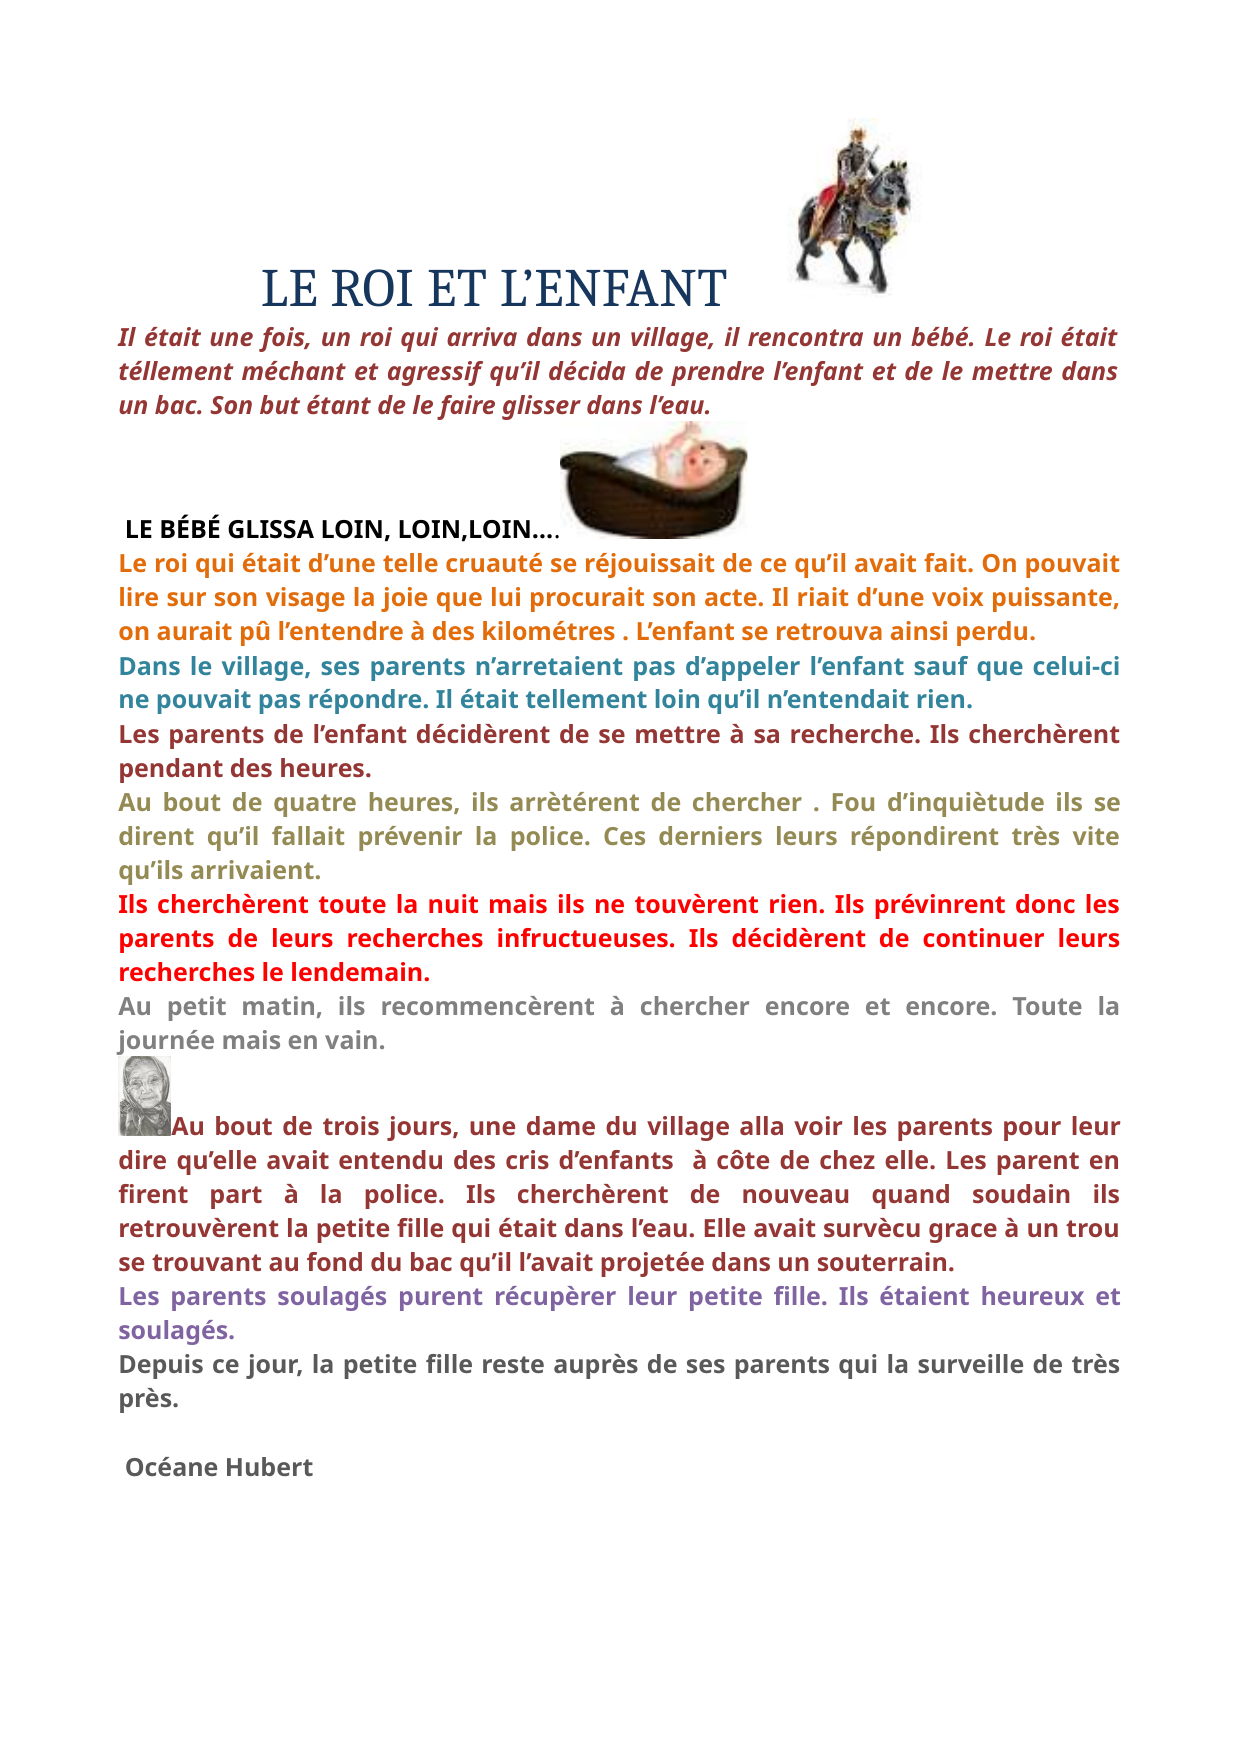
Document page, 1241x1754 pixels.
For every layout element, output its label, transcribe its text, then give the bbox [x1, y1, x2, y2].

text Le bébé glissa loin, loin,loin…. [118, 422, 1122, 546]
picture [728, 118, 980, 307]
text LE ROI ET L’ENFANT [118, 118, 1122, 320]
picture [118, 1056, 171, 1136]
picture [560, 421, 748, 539]
text Les parents de l’enfant décidèrent de se mettre à sa recherche. Ils cherchèrent pendant des heures. [118, 716, 1122, 784]
text Les parents soulagés purent récupèrer leur petite fille. Ils étaient heureux et soulagés. [118, 1279, 1122, 1347]
text Il était une fois, un roi qui arriva dans un village, il rencontra un bébé. Le roi était téllement méchant et agressif qu’il décida de prendre l’enfant et de le mettre dans un bac. Son but étant de le faire glisser dans l’eau. [118, 320, 1122, 422]
text Océane Hubert [118, 1449, 1122, 1483]
text Au bout de trois jours, une dame du village alla voir les parents pour leur dire qu’elle avait entendu des cris d’enfants à côte de chez elle. Les parent en firent part à la police. Ils cherchèrent de nouveau quand soudain ils retrouvèrent la petite fille qui était dans l’eau. Elle avait survècu grace à un trou se trouvant au fond du bac qu’il l’avait projetée dans un souterrain. [118, 1057, 1122, 1279]
text Au bout de quatre heures, ils arrètérent de chercher . Fou d’inquiètude ils se dirent qu’il fallait prévenir la police. Ces derniers leurs répondirent très vite qu’ils arrivaient. [118, 784, 1122, 887]
text Depuis ce jour, la petite fille reste auprès de ses parents qui la surveille de très près. [118, 1347, 1122, 1415]
text Dans le village, ses parents n’arretaient pas d’appeler l’enfant sauf que celui-ci ne pouvait pas répondre. Il était tellement loin qu’il n’entendait rien. [118, 648, 1122, 716]
text Le roi qui était d’une telle cruauté se réjouissait de ce qu’il avait fait. On pouvait lire sur son visage la joie que lui procurait son acte. Il riait d’une voix puissante, on aurait pû l’entendre à des kilométres . L’enfant se retrouva ainsi perdu. [118, 546, 1122, 648]
text Au petit matin, ils recommencèrent à chercher encore et encore. Toute la journée mais en vain. [118, 989, 1122, 1057]
text Ils cherchèrent toute la nuit mais ils ne touvèrent rien. Ils prévinrent donc les parents de leurs recherches infructueuses. Ils décidèrent de continuer leurs recherches le lendemain. [118, 887, 1122, 989]
